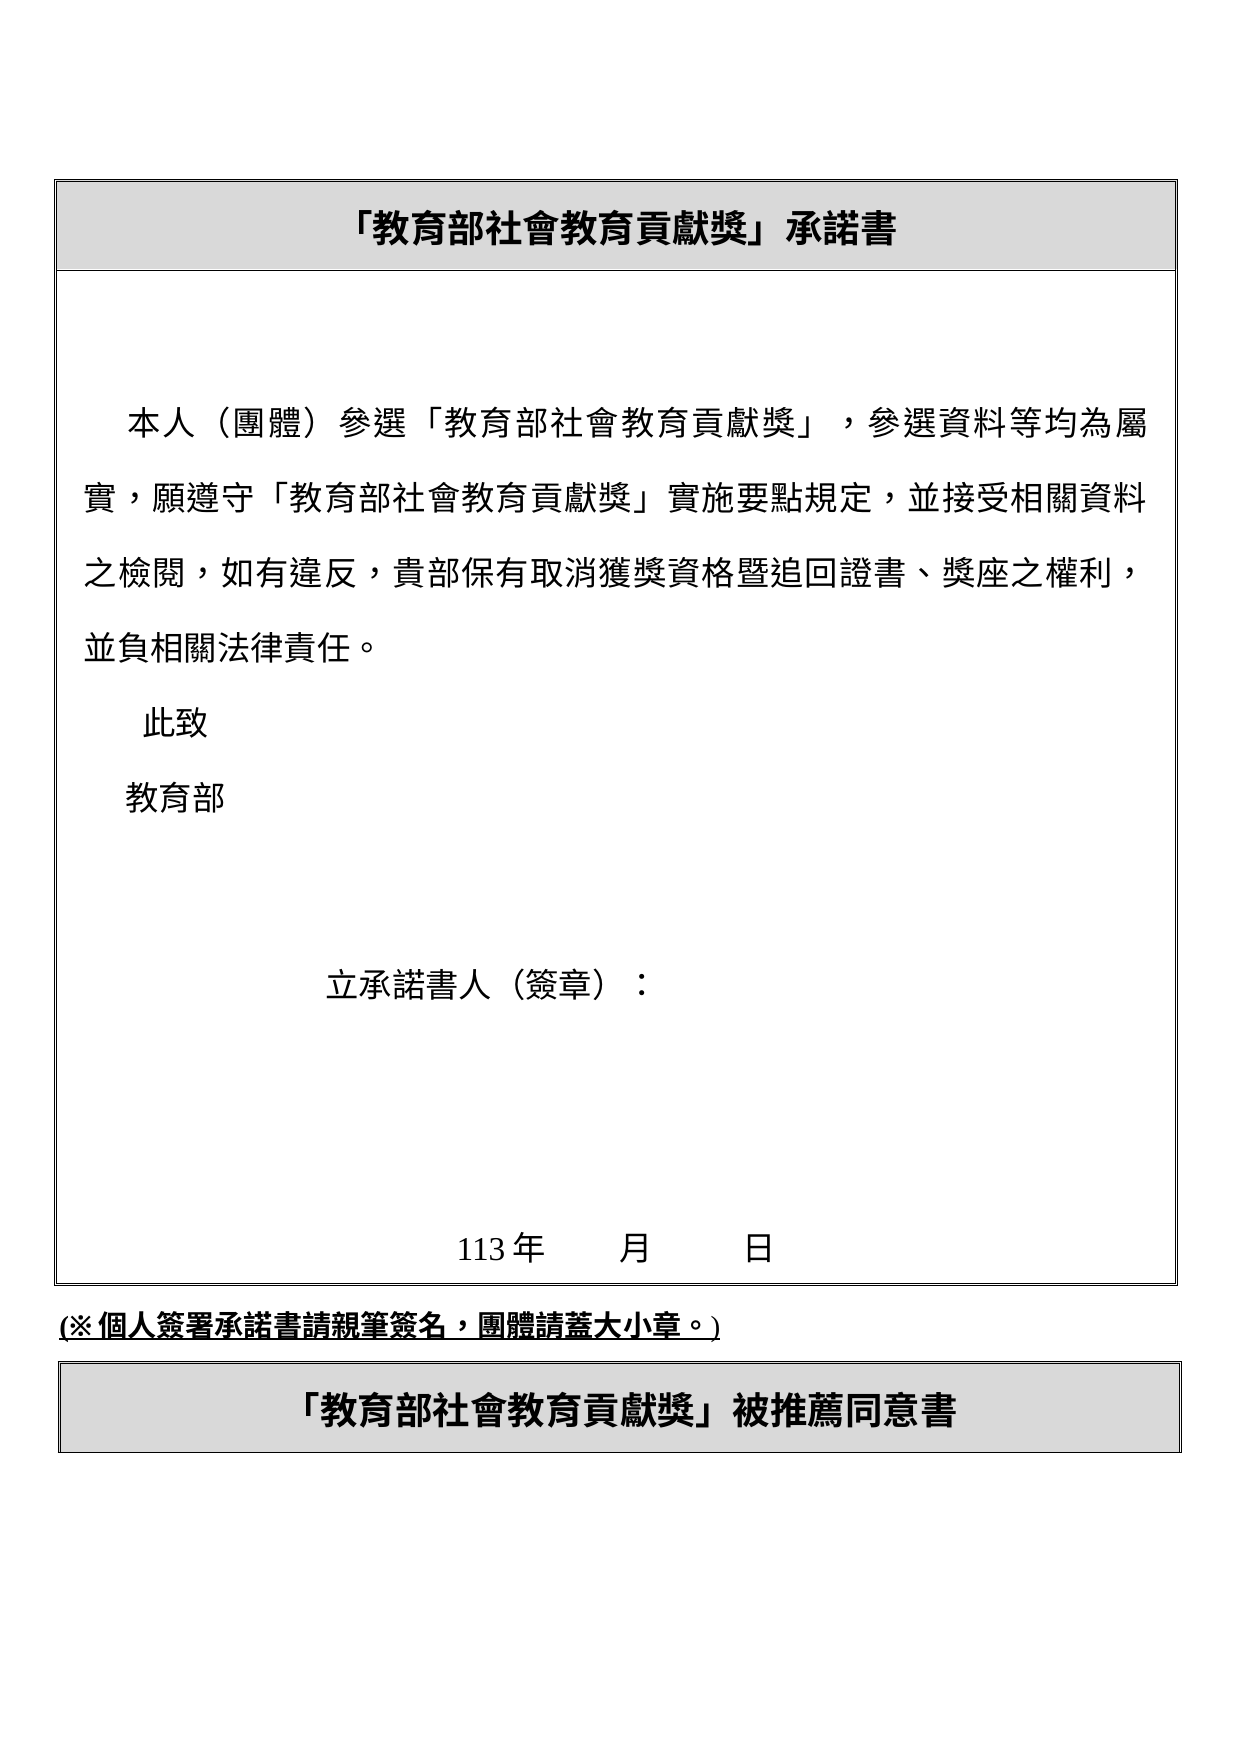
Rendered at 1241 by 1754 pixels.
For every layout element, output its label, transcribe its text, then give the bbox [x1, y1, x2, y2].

table_cell 本人（團體）參選「教育部社會教育貢獻獎」，參選資料等均為屬實，願遵守「教育部社會教育貢獻獎」實施要點規定，並接受相關資料之檢閱，如有違反，貴部保有取消獲獎資格暨追回證書、獎座之權利，並負相關法律責任。 此致 教育部 立承諾書人（簽章）： 113年 月 日 [57, 271, 1175, 1283]
text (※個人簽署承諾書請親筆簽名，團體請蓋大小章。) [59, 1286, 1181, 1361]
table_header 「教育部社會教育貢獻獎」被推薦同意書 [61, 1364, 1179, 1452]
table_header 「教育部社會教育貢獻獎」承諾書 [57, 182, 1175, 269]
